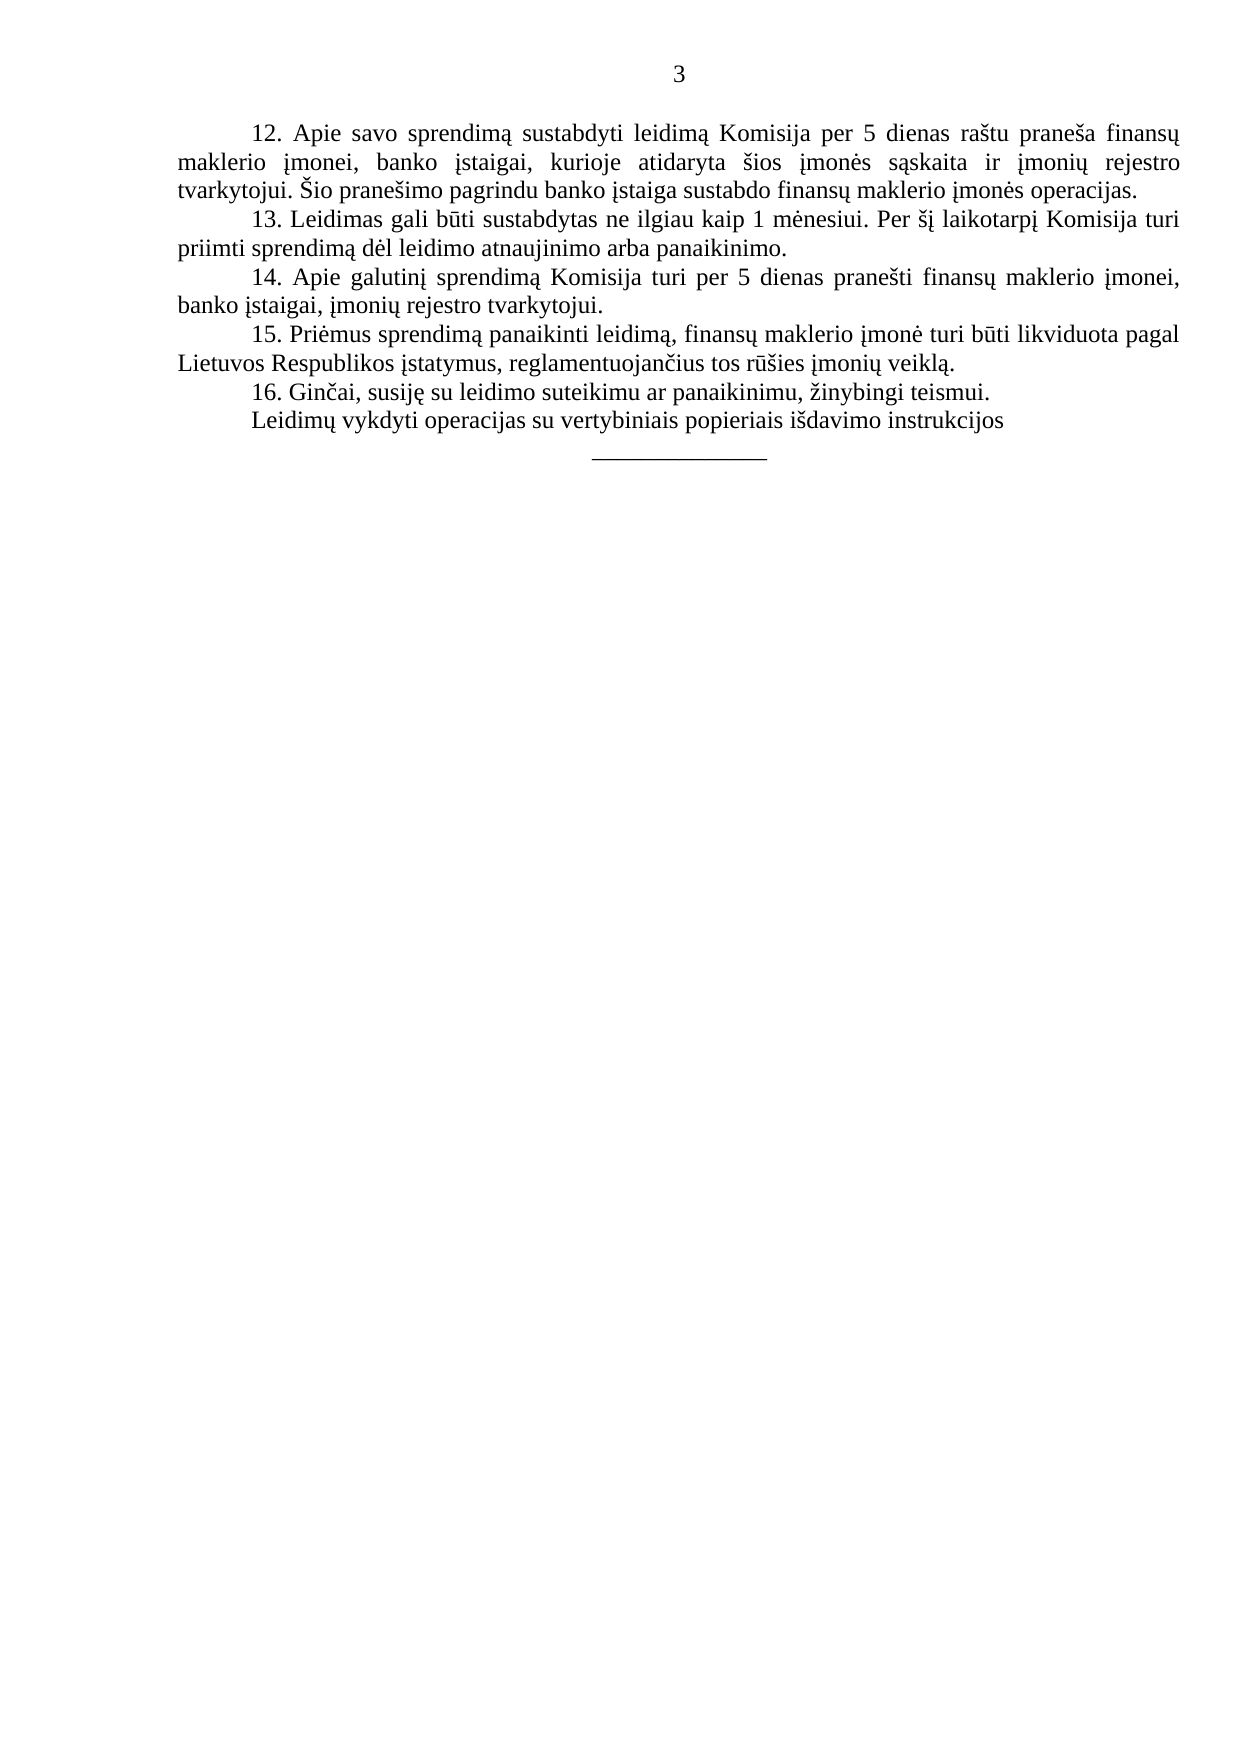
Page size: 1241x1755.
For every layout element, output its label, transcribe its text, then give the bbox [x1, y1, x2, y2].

text 13. Leidimas gali būti sustabdytas ne ilgiau kaip 1 mėnesiui. Per šį laikotarpį Komisija turi priimti sprendimą dėl leidimo atnaujinimo arba panaikinimo. [177, 204, 1181, 262]
text Leidimų vykdyti operacijas su vertybiniais popieriais išdavimo instrukcijos [177, 406, 1181, 434]
text ______________ [177, 434, 1181, 463]
text 12. Apie savo sprendimą sustabdyti leidimą Komisija per 5 dienas raštu praneša finansų maklerio įmonei, banko įstaigai, kurioje atidaryta šios įmonės sąskaita ir įmonių rejestro tvarkytojui. Šio pranešimo pagrindu banko įstaiga sustabdo finansų maklerio įmonės operacijas. [177, 118, 1181, 204]
text 14. Apie galutinį sprendimą Komisija turi per 5 dienas pranešti finansų maklerio įmonei, banko įstaigai, įmonių rejestro tvarkytojui. [177, 262, 1181, 319]
text 15. Priėmus sprendimą panaikinti leidimą, finansų maklerio įmonė turi būti likviduota pagal Lietuvos Respublikos įstatymus, reglamentuojančius tos rūšies įmonių veiklą. [177, 319, 1181, 377]
text 16. Ginčai, susiję su leidimo suteikimu ar panaikinimu, žinybingi teismui. [177, 377, 1181, 406]
